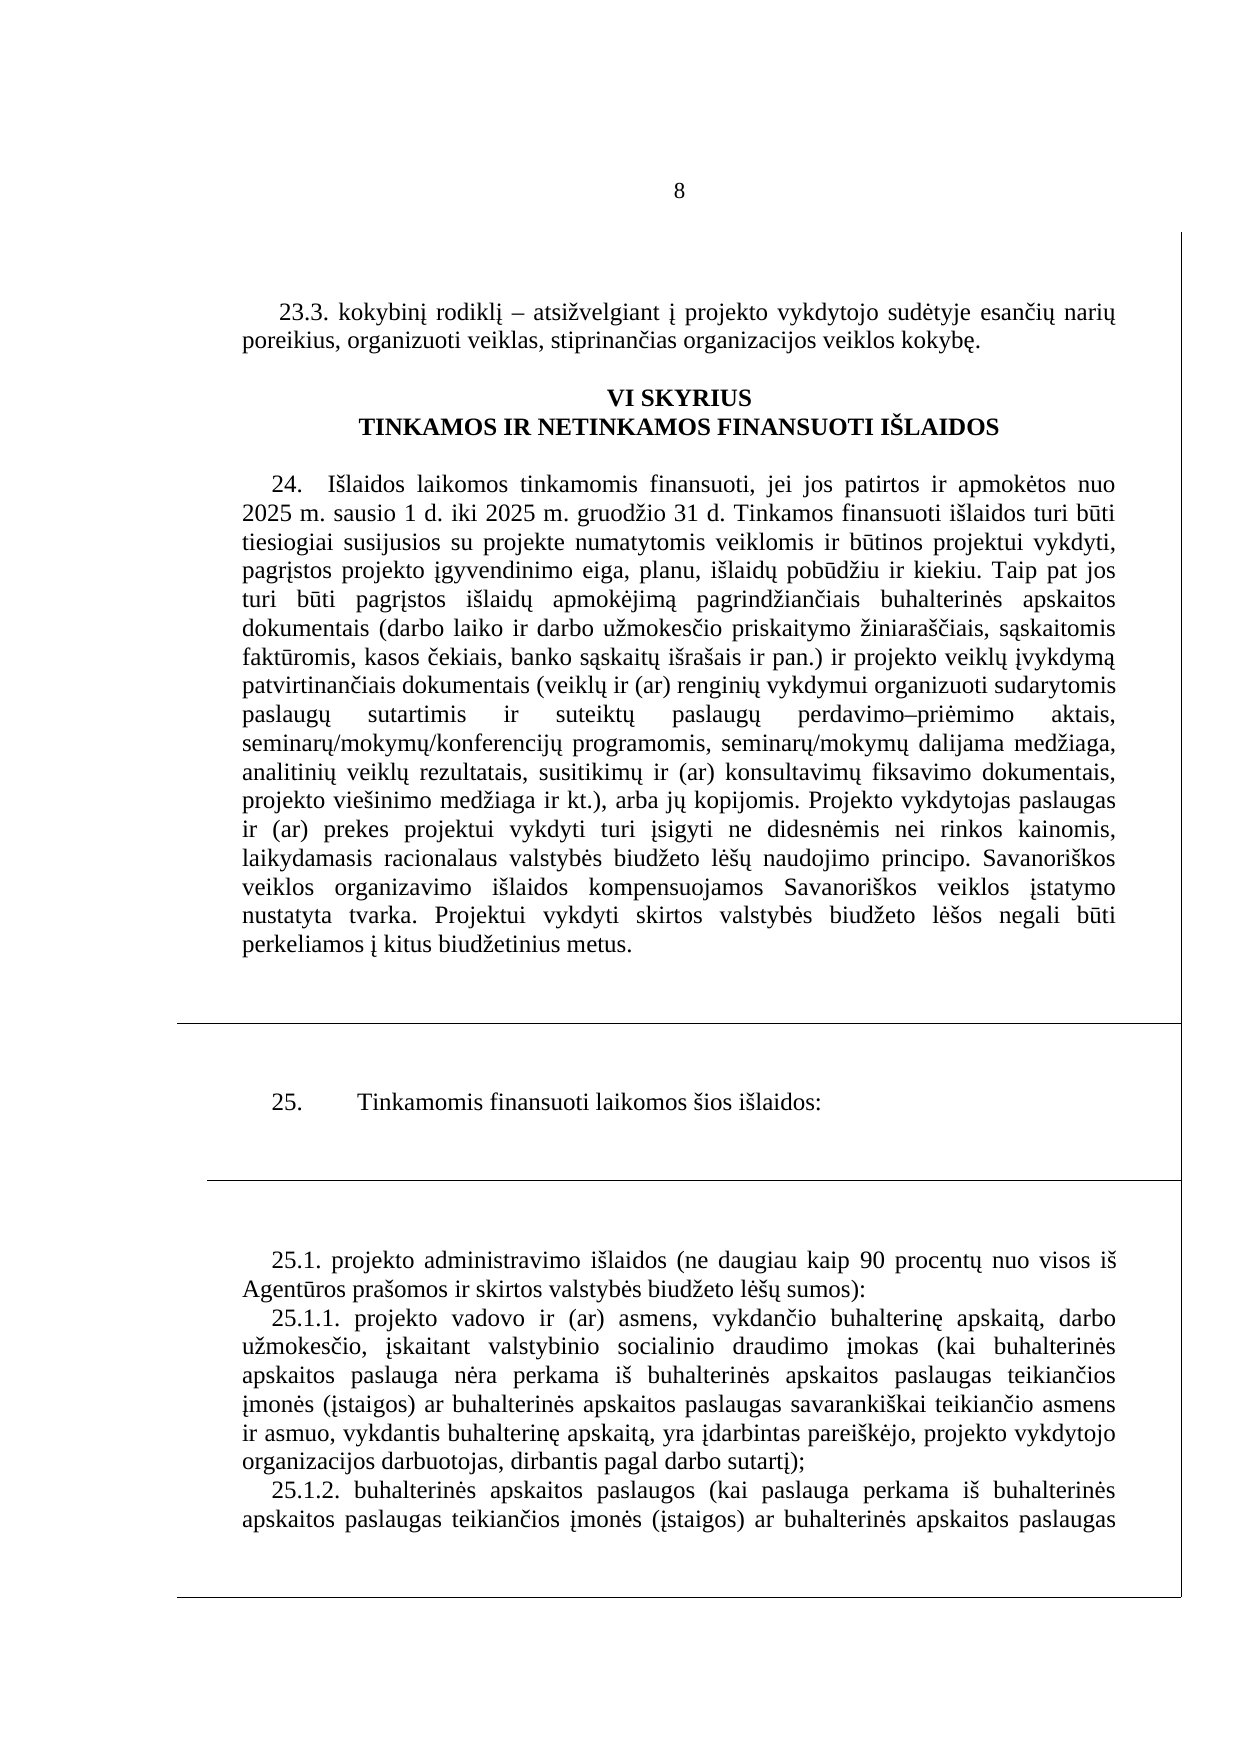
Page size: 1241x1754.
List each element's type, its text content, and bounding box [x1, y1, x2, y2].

text 25.1. projekto administravimo išlaidos (ne daugiau kaip 90 procentų nuo visos iš Agentūros prašomos ir skirtos valstybės biudžeto lėšų sumos): [177, 1181, 1181, 1303]
text 25.1.1. projekto vadovo ir (ar) asmens, vykdančio buhalterinę apskaitą, darbo užmokesčio, įskaitant valstybinio socialinio draudimo įmokas (kai buhalterinės apskaitos paslauga nėra perkama iš buhalterinės apskaitos paslaugas teikiančios įmonės (įstaigos) ar buhalterinės apskaitos paslaugas savarankiškai teikiančio asmens ir asmuo, vykdantis buhalterinę apskaitą, yra įdarbintas pareiškėjo, projekto vykdytojo organizacijos darbuotojas, dirbantis pagal darbo sutartį); [177, 1303, 1181, 1475]
text TINKAMOS IR NETINKAMOS FINANSUOTI IŠLAIDOS [177, 412, 1181, 441]
text 25.1.2. buhalterinės apskaitos paslaugos (kai paslauga perkama iš buhalterinės apskaitos paslaugas teikiančios įmonės (įstaigos) ar buhalterinės apskaitos paslaugas [177, 1475, 1181, 1597]
text VI SKYRIUS [177, 383, 1181, 412]
text 25. Tinkamomis finansuoti laikomos šios išlaidos: [207, 1023, 1181, 1180]
text 24. Išlaidos laikomos tinkamomis finansuoti, jei jos patirtos ir apmokėtos nuo 2025 m. sausio 1 d. iki 2025 m. gruodžio 31 d. Tinkamos finansuoti išlaidos turi būti tiesiogiai susijusios su projekte numatytomis veiklomis ir būtinos projektui vykdyti, pagrįstos projekto įgyvendinimo eiga, planu, išlaidų pobūdžiu ir kiekiu. Taip pat jos turi būti pagrįstos išlaidų apmokėjimą pagrindžiančiais buhalterinės apskaitos dokumentais (darbo laiko ir darbo užmokesčio priskaitymo žiniaraščiais, sąskaitomis faktūromis, kasos čekiais, banko sąskaitų išrašais ir pan.) ir projekto veiklų įvykdymą patvirtinančiais dokumentais (veiklų ir (ar) renginių vykdymui organizuoti sudarytomis paslaugų sutartimis ir suteiktų paslaugų perdavimo–priėmimo aktais, seminarų/mokymų/konferencijų programomis, seminarų/mokymų dalijama medžiaga, analitinių veiklų rezultatais, susitikimų ir (ar) konsultavimų fiksavimo dokumentais, projekto viešinimo medžiaga ir kt.), arba jų kopijomis. Projekto vykdytojas paslaugas ir (ar) prekes projektui vykdyti turi įsigyti ne didesnėmis nei rinkos kainomis, laikydamasis racionalaus valstybės biudžeto lėšų naudojimo principo. Savanoriškos veiklos organizavimo išlaidos kompensuojamos Savanoriškos veiklos įstatymo nustatyta tvarka. Projektui vykdyti skirtos valstybės biudžeto lėšos negali būti perkeliamos į kitus biudžetinius metus. [177, 469, 1181, 1023]
text 23.3. kokybinį rodiklį – atsižvelgiant į projekto vykdytojo sudėtyje esančių narių poreikius, organizuoti veiklas, stiprinančias organizacijos veiklos kokybę. [177, 232, 1181, 354]
